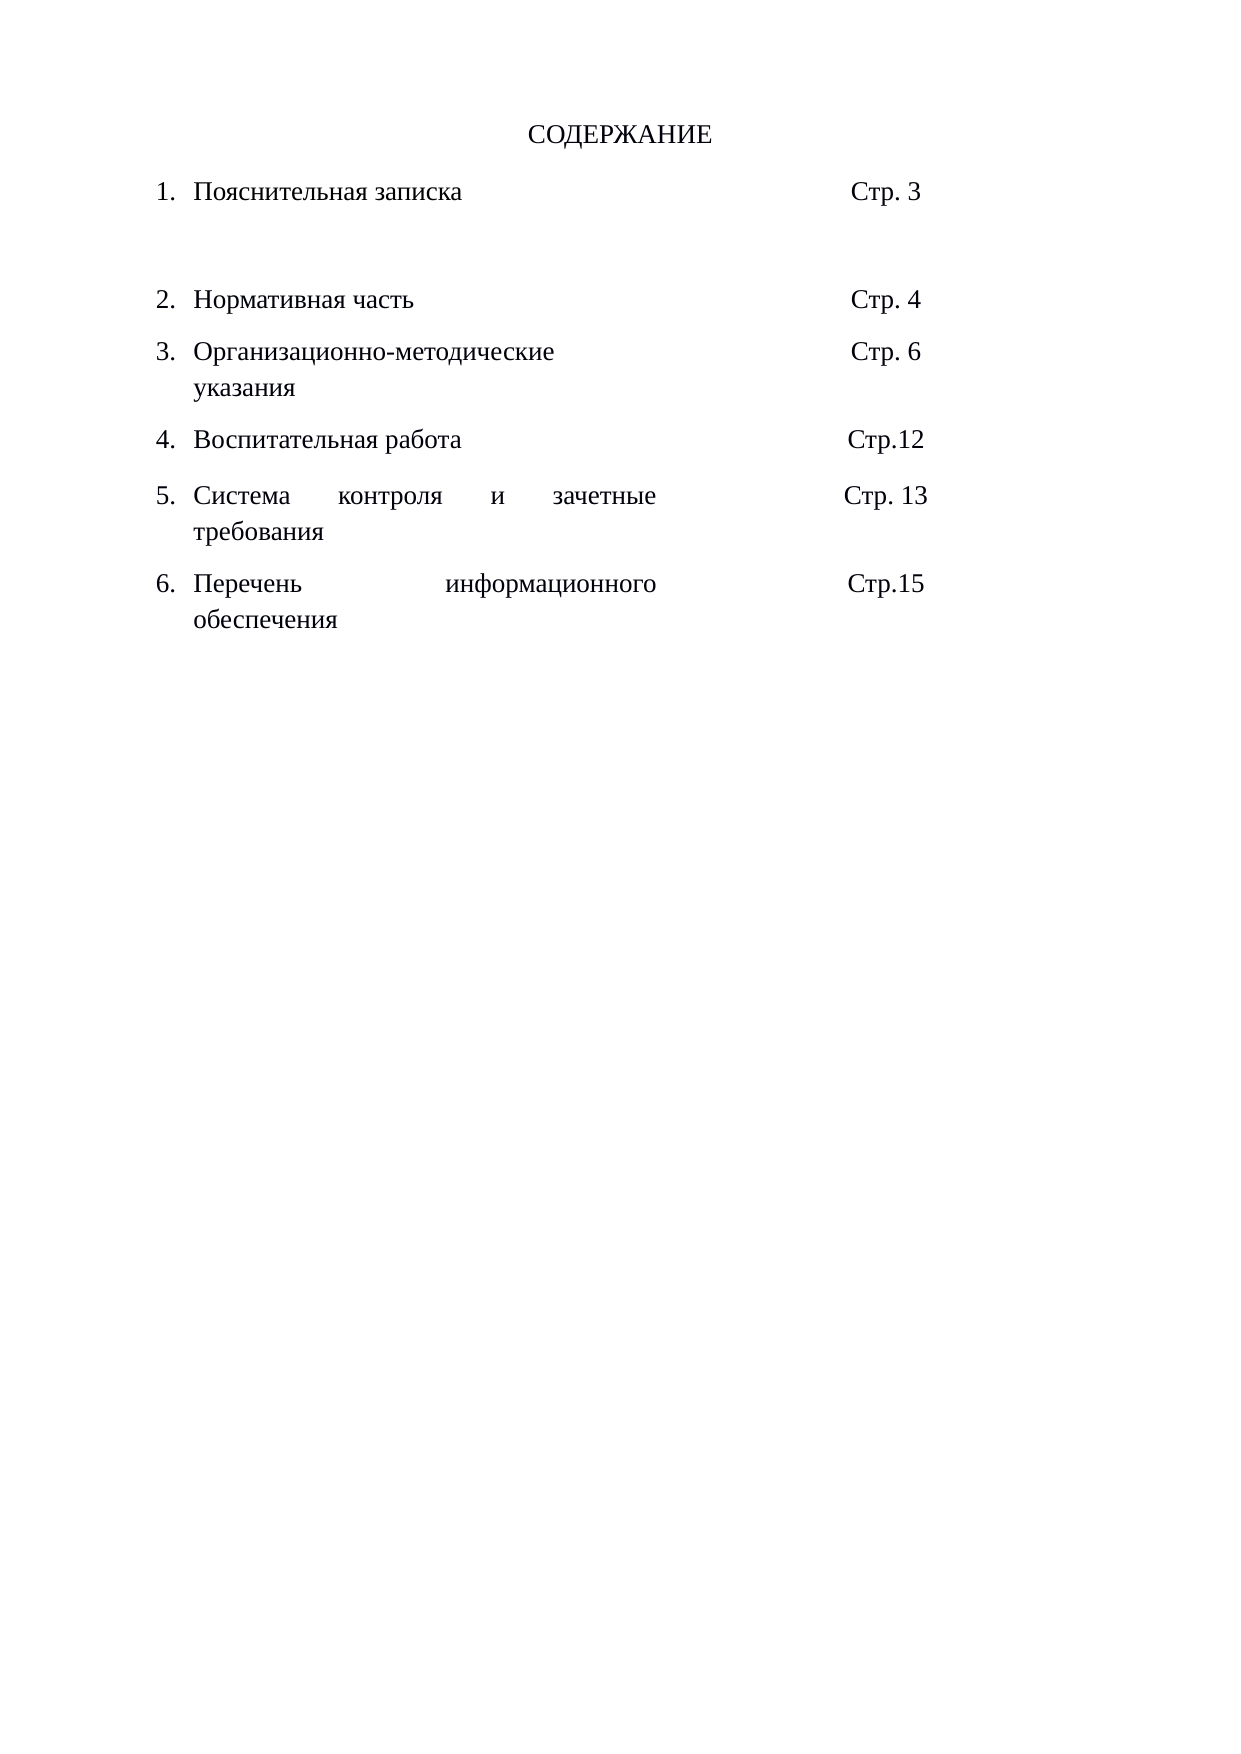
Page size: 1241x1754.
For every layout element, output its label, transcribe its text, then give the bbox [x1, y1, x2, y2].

table_header Стр. 3 [668, 175, 1104, 283]
table_cell Стр. 6 [668, 335, 1104, 423]
table_cell Воспитательная работа Система контроля и зачетные требования [107, 423, 668, 567]
table_cell Организационно-методические указания [107, 335, 668, 423]
table_cell Стр. 4 [668, 283, 1104, 335]
table_cell Стр.15 [668, 567, 1104, 655]
text СОДЕРЖАНИЕ [118, 118, 1122, 149]
table_cell Нормативная часть [107, 283, 668, 335]
table_cell Стр.12 Стр. 13 [668, 423, 1104, 567]
table_header Пояснительная записка [107, 175, 668, 283]
table_cell Перечень информационного обеспечения [107, 567, 668, 655]
